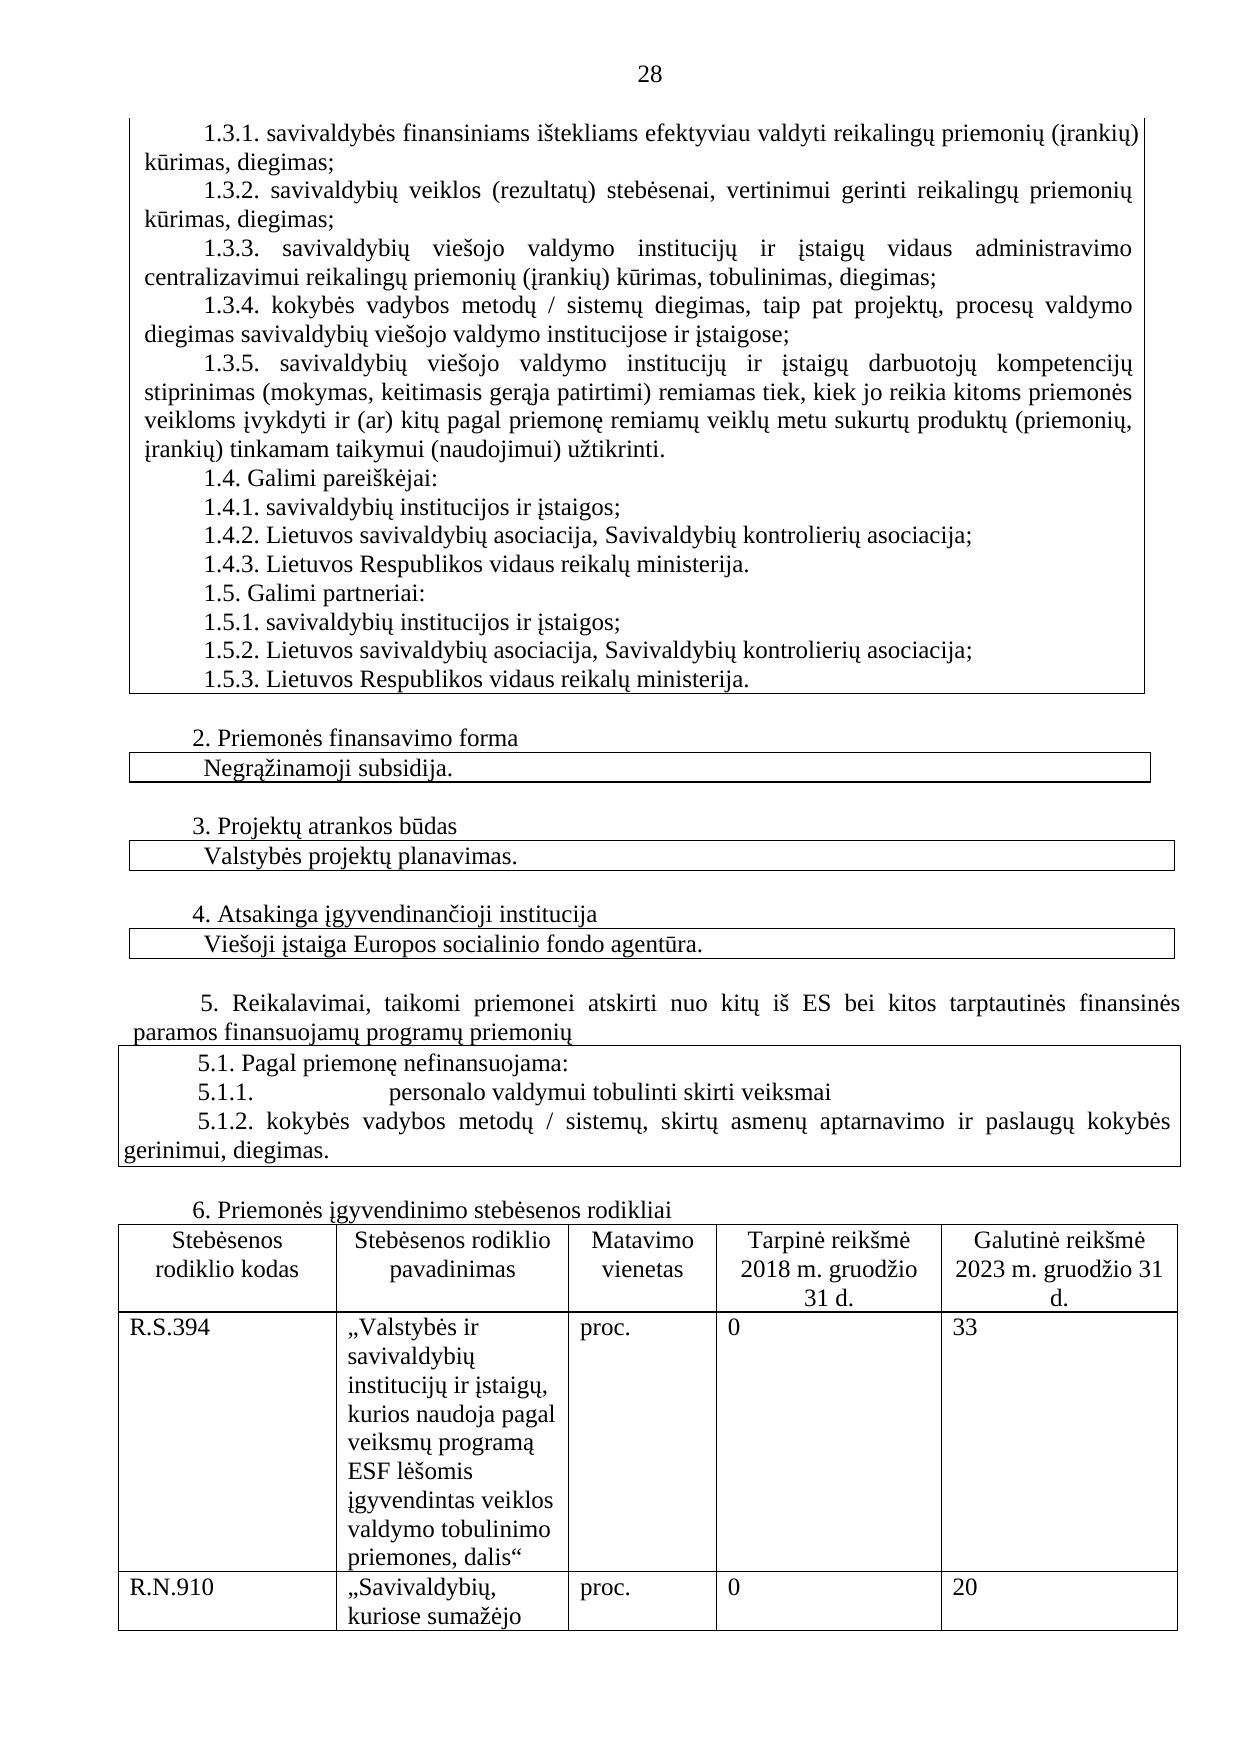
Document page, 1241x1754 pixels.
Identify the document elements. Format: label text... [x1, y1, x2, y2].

table_cell 0 [717, 1313, 941, 1571]
table_cell 1.3.1. savivaldybės finansiniams ištekliams efektyviau valdyti reikalingų priemonių (įrankių) kūrimas, diegimas; 1.3.2. savivaldybių veiklos (rezultatų) stebėsenai, vertinimui gerinti reikalingų priemonių kūrimas, diegimas; 1.3.3. savivaldybių viešojo valdymo institucijų ir įstaigų vidaus administravimo centralizavimui reikalingų priemonių (įrankių) kūrimas, tobulinimas, diegimas; 1.3.4. kokybės vadybos metodų / sistemų diegimas, taip pat projektų, procesų valdymo diegimas savivaldybių viešojo valdymo institucijose ir įstaigose; 1.3.5. savivaldybių viešojo valdymo institucijų ir įstaigų darbuotojų kompetencijų stiprinimas (mokymas, keitimasis gerąja patirtimi) remiamas tiek, kiek jo reikia kitoms priemonės veikloms įvykdyti ir (ar) kitų pagal priemonę remiamų veiklų metu sukurtų produktų (priemonių, įrankių) tinkamam taikymui (naudojimui) užtikrinti. [130, 118, 1144, 463]
text 5.1.1. personalo valdymui tobulinti skirti veiksmai [119, 1074, 1180, 1103]
table_cell „Savivaldybių, kuriose sumažėjo [337, 1572, 568, 1630]
table_cell 20 [942, 1572, 1177, 1630]
text 6. Priemonės įgyvendinimo stebėsenos rodikliai [192, 1195, 1181, 1224]
table_cell proc. [569, 1313, 716, 1571]
text 3. Projektų atrankos būdas [192, 811, 1181, 840]
table_cell R.N.910 [119, 1572, 336, 1630]
text 5.1. Pagal priemonę nefinansuojama: [119, 1046, 1180, 1074]
text 5. Reikalavimai, taikomi priemonei atskirti nuo kitų iš ES bei kitos tarptautinės finansinės paramos finansuojamų programų priemonių [133, 988, 1181, 1045]
table_cell R.S.394 [119, 1313, 336, 1571]
table_header Tarpinė reikšmė 2018 m. gruodžio 31 d. [717, 1225, 941, 1311]
table_cell 0 [717, 1572, 941, 1630]
table_header Stebėsenos rodiklio pavadinimas [337, 1225, 568, 1311]
text 2. Priemonės finansavimo forma [192, 723, 1181, 752]
table_cell 1.4. Galimi pareiškėjai: 1.4.1. savivaldybių institucijos ir įstaigos; 1.4.2. Lietuvos savivaldybių asociacija, Savivaldybių kontrolierių asociacija; 1.4.3. Lietuvos Respublikos vidaus reikalų ministerija. 1.5. Galimi partneriai: 1.5.1. savivaldybių institucijos ir įstaigos; 1.5.2. Lietuvos savivaldybių asociacija, Savivaldybių kontrolierių asociacija; 1.5.3. Lietuvos Respublikos vidaus reikalų ministerija. [130, 463, 1144, 693]
table_cell proc. [569, 1572, 716, 1630]
text 5.1.2. kokybės vadybos metodų / sistemų, skirtų asmenų aptarnavimo ir paslaugų kokybės gerinimui, diegimas. [119, 1103, 1180, 1166]
table_header Galutinė reikšmė 2023 m. gruodžio 31 d. [942, 1225, 1177, 1311]
text 4. Atsakinga įgyvendinančioji institucija [192, 899, 1181, 928]
table_header Valstybės projektų planavimas. [130, 841, 1174, 870]
table_header Stebėsenos rodiklio kodas [119, 1225, 336, 1311]
table_cell „Valstybės ir savivaldybių institucijų ir įstaigų, kurios naudoja pagal veiksmų programą ESF lėšomis įgyvendintas veiklos valdymo tobulinimo priemones, dalis“ [337, 1313, 568, 1571]
table_cell 33 [942, 1313, 1177, 1571]
table_header Matavimo vienetas [569, 1225, 716, 1311]
table_header Negrąžinamoji subsidija. [130, 753, 1150, 781]
table_header Viešoji įstaiga Europos socialinio fondo agentūra. [130, 929, 1174, 958]
